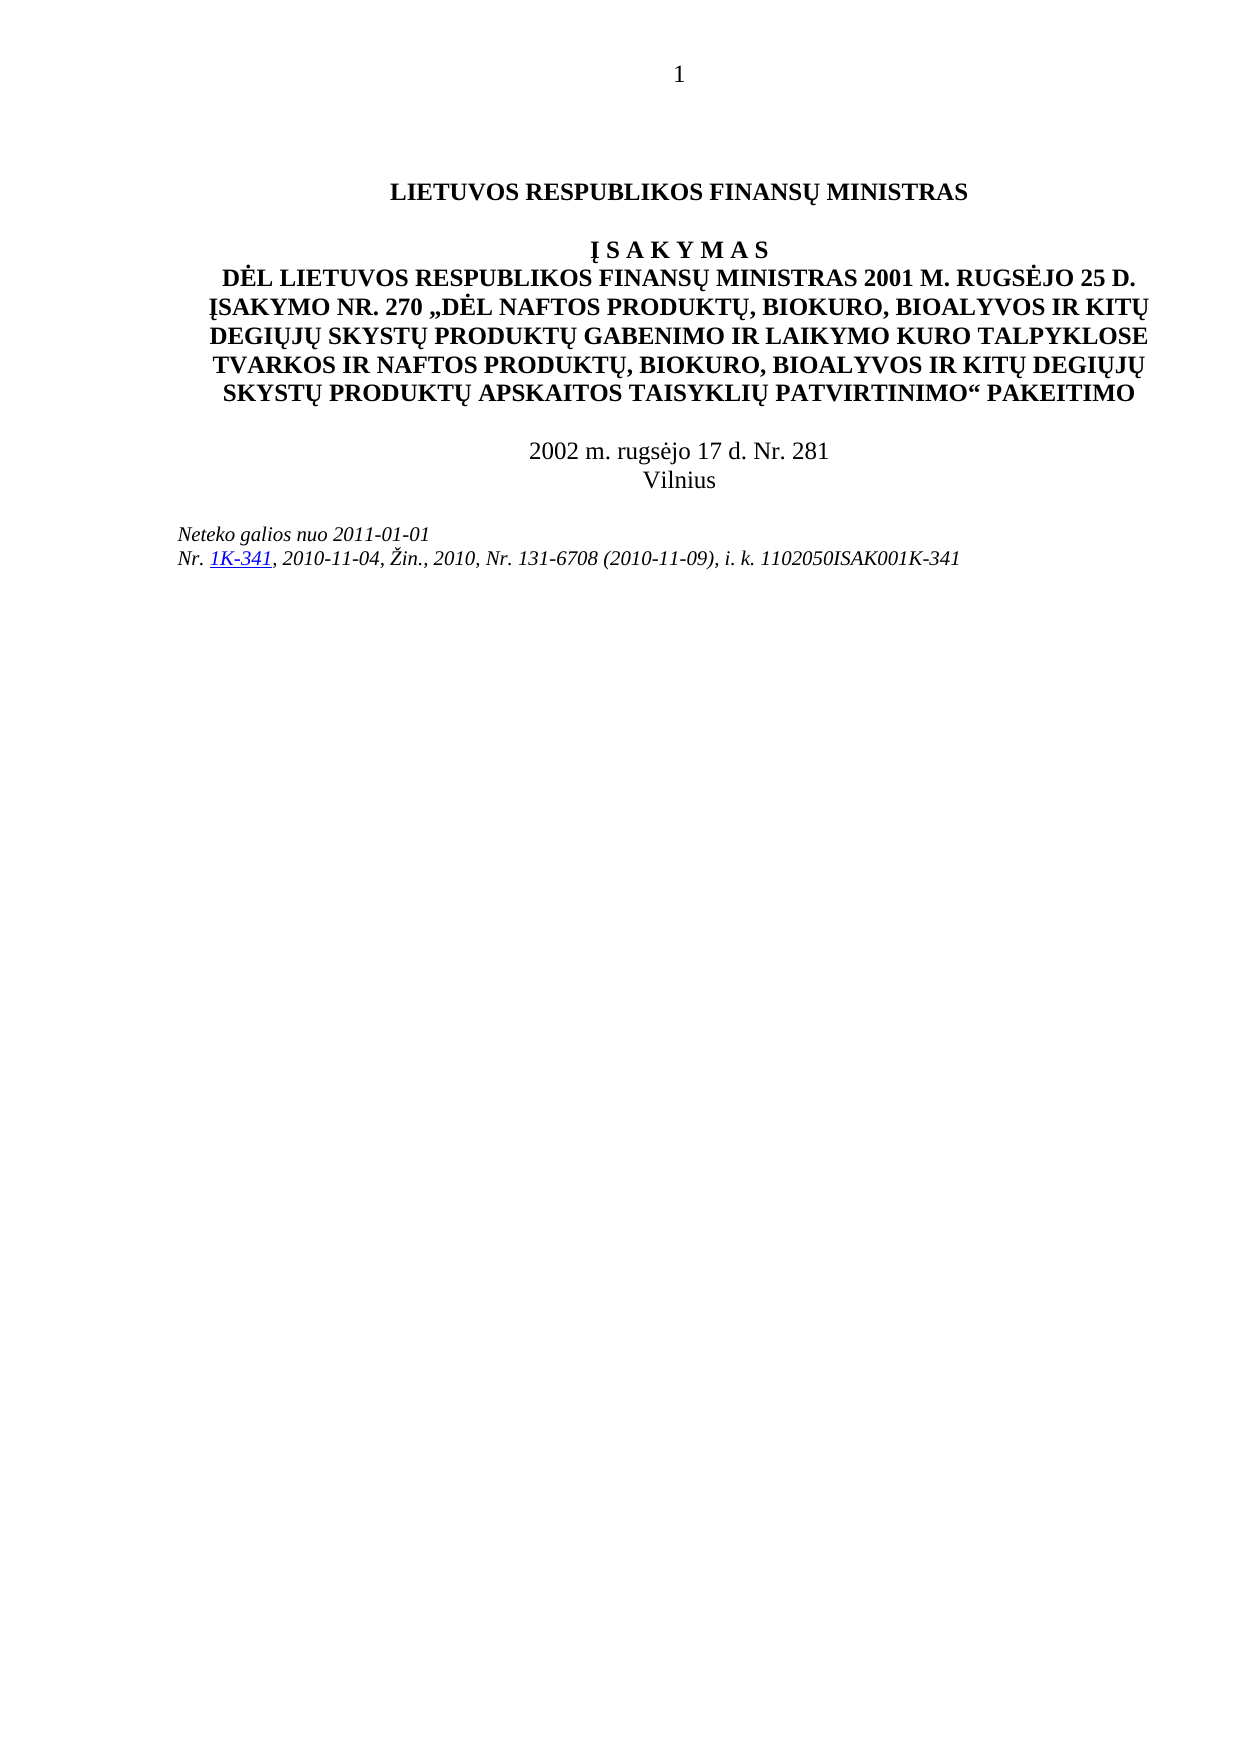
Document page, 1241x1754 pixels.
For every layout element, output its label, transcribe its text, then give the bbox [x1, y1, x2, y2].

text Į S A K Y M A S [177, 235, 1181, 263]
text DĖL LIETUVOS RESPUBLIKOS FINANSŲ MINISTRAS 2001 M. RUGSĖJO 25 D. ĮSAKYMO NR. 270 „DĖL NAFTOS PRODUKTŲ, BIOKURO, BIOALYVOS IR KITŲ DEGIŲJŲ SKYSTŲ PRODUKTŲ GABENIMO IR LAIKYMO KURO TALPYKLOSE TVARKOS IR NAFTOS PRODUKTŲ, BIOKURO, BIOALYVOS IR KITŲ DEGIŲJŲ SKYSTŲ PRODUKTŲ APSKAITOS TAISYKLIŲ PATVIRTINIMO“ PAKEITIMO [177, 263, 1181, 407]
text Vilnius [177, 465, 1181, 493]
text Nr. 1K-341, 2010-11-04, Žin., 2010, Nr. 131-6708 (2010-11-09), i. k. 1102050ISAK001K-341 [177, 546, 1181, 570]
text LIETUVOS RESPUBLIKOS FINANSŲ MINISTRAS [177, 177, 1181, 206]
text 2002 m. rugsėjo 17 d. Nr. 281 [177, 436, 1181, 465]
text Neteko galios nuo 2011-01-01 [177, 522, 1181, 546]
